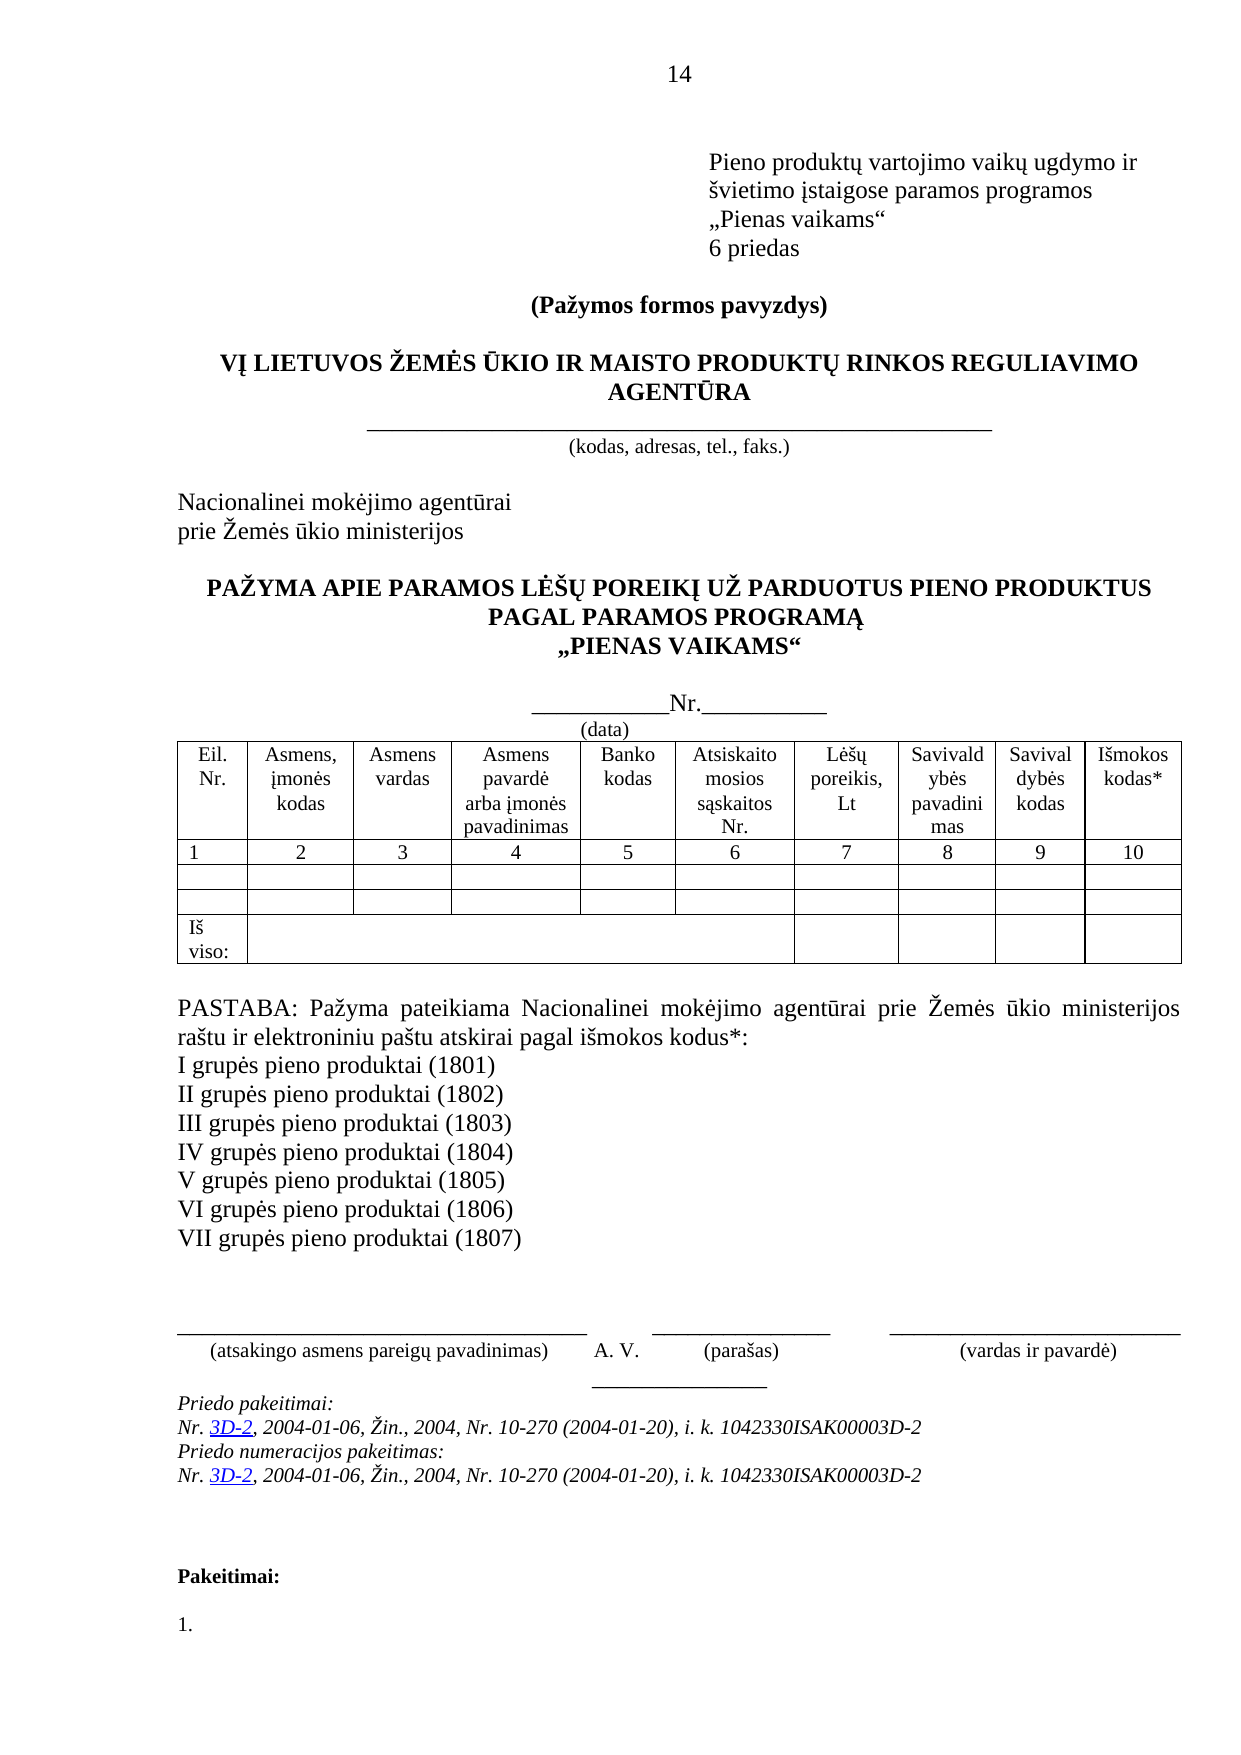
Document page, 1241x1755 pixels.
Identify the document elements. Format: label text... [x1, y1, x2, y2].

table_cell 8 [899, 840, 995, 864]
table_cell [795, 890, 898, 914]
table_cell [1086, 865, 1181, 889]
table_header Savivaldybės kodas [996, 742, 1084, 838]
table_cell 5 [581, 840, 675, 864]
text švietimo įstaigose paramos programos [177, 176, 1181, 204]
text (Pažymos formos pavyzdys) [177, 291, 1181, 319]
text Pakeitimai: [177, 1564, 1181, 1588]
table_cell [1086, 915, 1181, 963]
table_cell [354, 890, 451, 914]
table_cell [795, 865, 898, 889]
table_cell [178, 890, 247, 914]
table_cell [581, 890, 675, 914]
text ___________Nr.__________ [177, 688, 1181, 717]
table_cell 3 [354, 840, 451, 864]
text III grupės pieno produktai (1803) [177, 1108, 1181, 1137]
text Priedo numeracijos pakeitimas: [177, 1439, 1181, 1463]
table_cell [996, 915, 1084, 963]
table_header Asmens, įmonės kodas [248, 742, 353, 838]
text V grupės pieno produktai (1805) [177, 1165, 1181, 1194]
text VĮ LIETUVOS ŽEMĖS ŪKIO IR MAISTO PRODUKTŲ RINKOS REGULIAVIMO AGENTŪRA [177, 348, 1181, 406]
table_cell [996, 890, 1084, 914]
text Nr. 3D-2, 2004-01-06, Žin., 2004, Nr. 10-270 (2004-01-20), i. k. 1042330ISAK00003D-2 [177, 1463, 1181, 1487]
table_header Eil. Nr. [178, 742, 247, 838]
text (data) [177, 717, 1181, 741]
table_header Asmens pavardė arba įmonės pavadinimas [452, 742, 580, 838]
table_cell [996, 865, 1084, 889]
text (kodas, adresas, tel., faks.) [177, 434, 1181, 458]
table_cell Iš viso: [178, 915, 247, 963]
text Nacionalinei mokėjimo agentūrai [177, 487, 1181, 516]
text prie Žemės ūkio ministerijos [177, 516, 1181, 545]
table_header Savivaldybės pavadinimas [899, 742, 995, 838]
table_cell 1 [178, 840, 247, 864]
table_cell [178, 865, 247, 889]
text 6 priedas [177, 233, 1181, 262]
text Pieno produktų vartojimo vaikų ugdymo ir [177, 147, 1181, 176]
table_cell [248, 915, 794, 963]
text 1. [177, 1612, 1181, 1636]
table_header Išmokos kodas* [1086, 742, 1181, 838]
table_cell [248, 890, 353, 914]
text VII grupės pieno produktai (1807) [177, 1223, 1181, 1252]
text (atsakingo asmens pareigų pavadinimas) A. V. (parašas) (vardas ir pavardė) [177, 1338, 1181, 1362]
table_cell [795, 915, 898, 963]
table_cell 9 [996, 840, 1084, 864]
text ______________ [177, 1362, 1181, 1391]
table_cell [452, 865, 580, 889]
text IV grupės pieno produktai (1804) [177, 1137, 1181, 1165]
text __________________________________________________ [177, 406, 1181, 434]
text „PIENAS VAIKAMS“ [177, 631, 1181, 660]
table_cell [899, 890, 995, 914]
table_header Asmens vardas [354, 742, 451, 838]
text PASTABA: Pažyma pateikiama Nacionalinei mokėjimo agentūrai prie Žemės ūkio ministerijos raštu ir elektroniniu paštu atskirai pagal išmokos kodus*: [177, 993, 1181, 1050]
text Priedo pakeitimai: [177, 1391, 1181, 1415]
table_cell [676, 890, 794, 914]
table_header Banko kodas [581, 742, 675, 838]
table_cell 6 [676, 840, 794, 864]
text VI grupės pieno produktai (1806) [177, 1194, 1181, 1223]
table_cell [676, 865, 794, 889]
table_cell [452, 890, 580, 914]
text PAŽYMA APIE PARAMOS LĖŠŲ POREIKĮ UŽ PARDUOTUS PIENO PRODUKTUS PAGAL PARAMOS PROGRAMĄ [177, 573, 1181, 631]
table_cell [899, 865, 995, 889]
text „Pienas vaikams“ [177, 204, 1181, 233]
text II grupės pieno produktai (1802) [177, 1079, 1181, 1108]
table_header Atsiskaitomosios sąskaitos Nr. [676, 742, 794, 838]
text Nr. 3D-2, 2004-01-06, Žin., 2004, Nr. 10-270 (2004-01-20), i. k. 1042330ISAK00003D-2 [177, 1415, 1181, 1439]
table_cell [899, 915, 995, 963]
table_cell [248, 865, 353, 889]
table_cell 7 [795, 840, 898, 864]
table_cell [581, 865, 675, 889]
table_cell [1086, 890, 1181, 914]
table_cell [354, 865, 451, 889]
table_header Lėšų poreikis, Lt [795, 742, 898, 838]
table_cell 2 [248, 840, 353, 864]
table_cell 10 [1086, 840, 1181, 864]
text I grupės pieno produktai (1801) [177, 1050, 1181, 1079]
table_cell 4 [452, 840, 580, 864]
